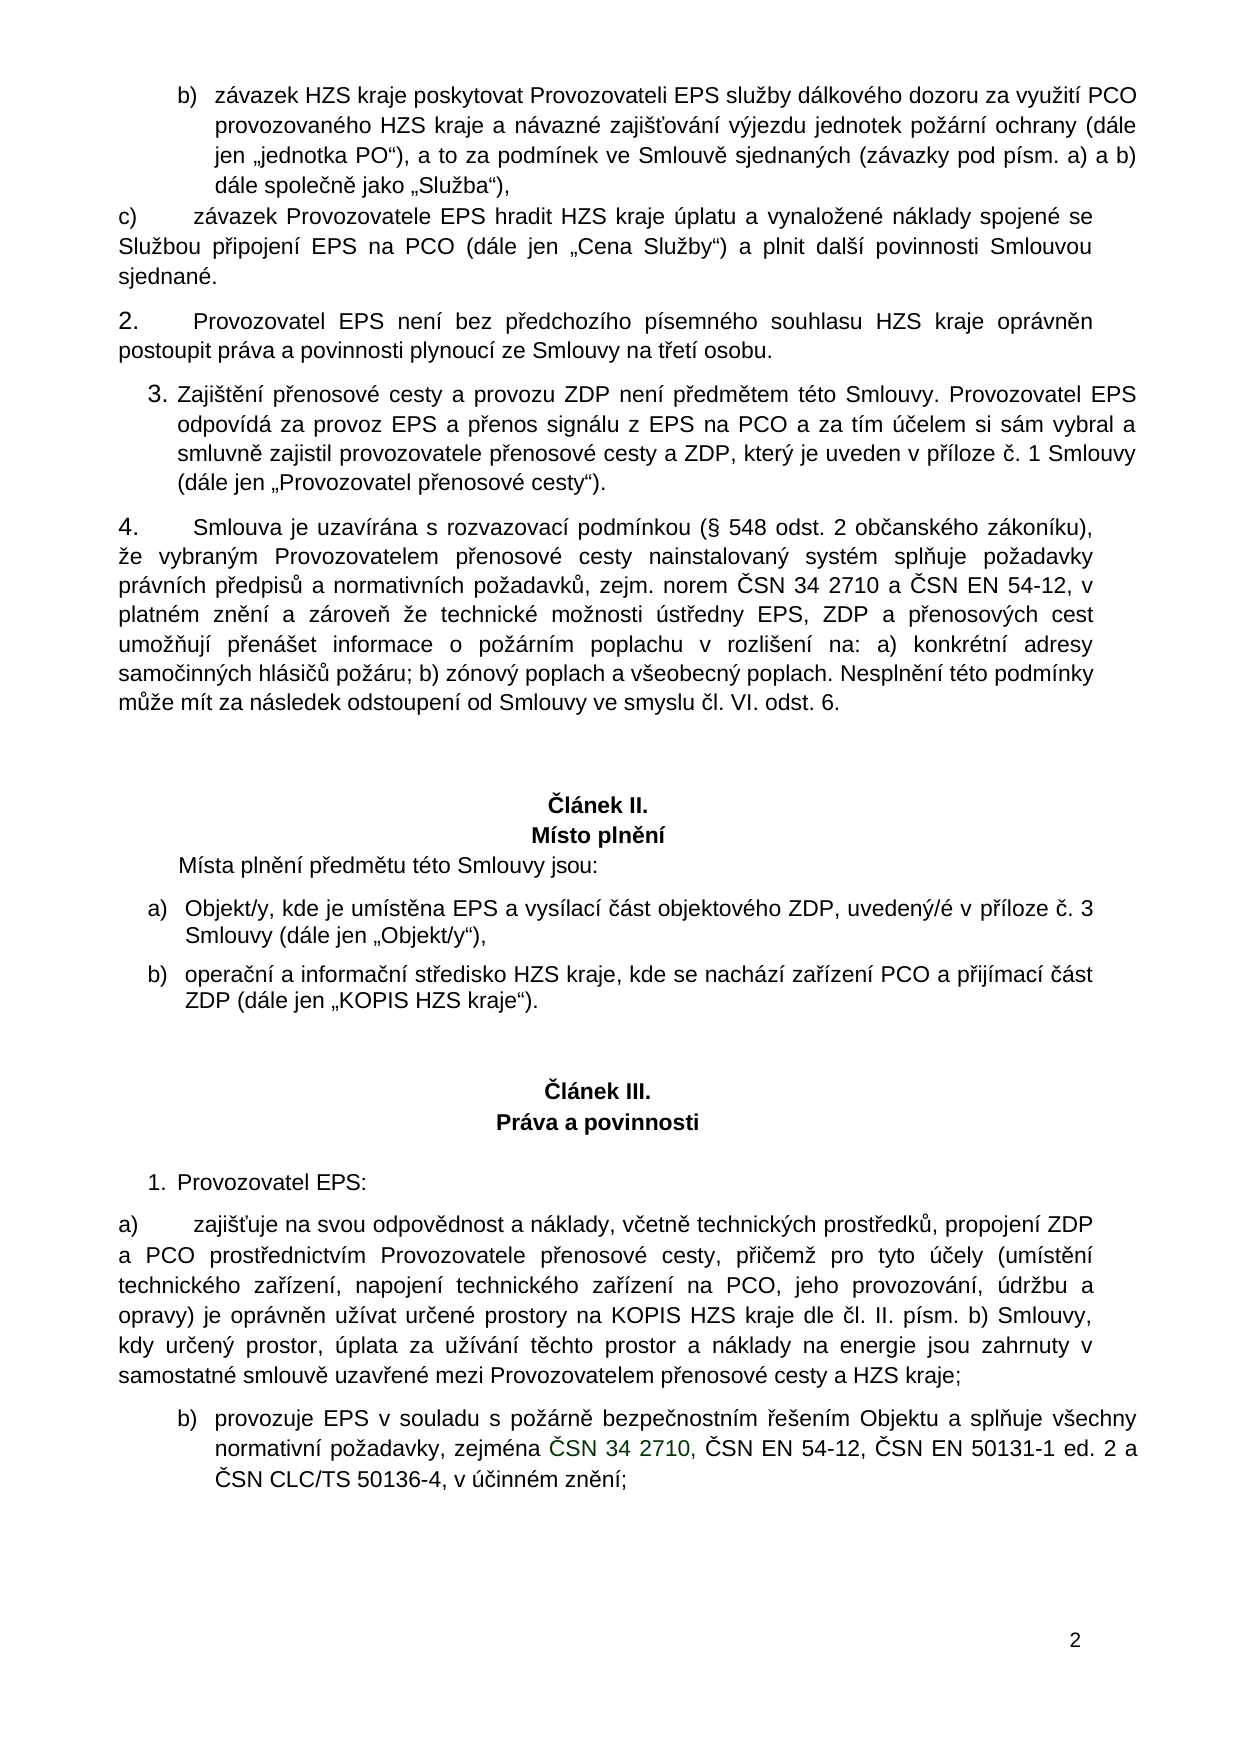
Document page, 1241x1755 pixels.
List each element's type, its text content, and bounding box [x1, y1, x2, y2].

list Provozovatel EPS není bez předchozího písemného souhlasu HZS kraje oprávněn postoupit práva a povinnosti plynoucí ze Smlouvy na třetí osobu. [118, 306, 1093, 364]
list Objekt/y, kde je umístěna EPS a vysílací část objektového ZDP, uvedený/é v příloze č. 3 Smlouvy (dále jen „Objekt/y“), [147, 895, 1094, 948]
list operační a informační středisko HZS kraje, kde se nachází zařízení PCO a přijímací část ZDP (dále jen „KOPIS HZS kraje“). [147, 961, 1093, 1013]
subtitle Článek III. Práva a povinnosti [496, 1078, 712, 1135]
list Provozovatel EPS: [147, 1169, 1137, 1196]
list provozuje EPS v souladu s požárně bezpečnostním řešením Objektu a splňuje všechny normativní požadavky, zejména ČSN 34 2710, ČSN EN 54-12, ČSN EN 50131-1 ed. 2 a ČSN CLC/TS 50136-4, v účinném znění; [177, 1405, 1137, 1492]
list Smlouva je uzavírána s rozvazovací podmínkou (§ 548 odst. 2 občanského zákoníku), že vybraným Provozovatelem přenosové cesty nainstalovaný systém splňuje požadavky právních předpisů a normativních požadavků, zejm. norem ČSN 34 2710 a ČSN EN 54-12, v platném znění a zároveň že technické možnosti ústředny EPS, ZDP a přenosových cest umožňují přenášet informace o požárním poplachu v rozlišení na: a) konkrétní adresy samočinných hlásičů požáru; b) zónový poplach a všeobecný poplach. Nesplnění této podmínky může mít za následek odstoupení od Smlouvy ve smyslu čl. VI. odst. 6. [118, 511, 1094, 715]
list závazek HZS kraje poskytovat Provozovateli EPS služby dálkového dozoru za využití PCO provozovaného HZS kraje a návazné zajišťování výjezdu jednotek požární ochrany (dále jen „jednotka PO“), a to za podmínek ve Smlouvě sjednaných (závazky pod písm. a) a b) dále společně jako „Služba“), [177, 82, 1137, 199]
subtitle Článek II. Místo plnění [531, 792, 665, 849]
list zajišťuje na svou odpovědnost a náklady, včetně technických prostředků, propojení ZDP a PCO prostřednictvím Provozovatele přenosové cesty, přičemž pro tyto účely (umístění technického zařízení, napojení technického zařízení na PCO, jeho provozování, údržbu a opravy) je oprávněn užívat určené prostory na KOPIS HZS kraje dle čl. II. písm. b) Smlouvy, kdy určený prostor, úplata za užívání těchto prostor a náklady na energie jsou zahrnuty v samostatné smlouvě uzavřené mezi Provozovatelem přenosové cesty a HZS kraje; [118, 1211, 1093, 1389]
list závazek Provozovatele EPS hradit HZS kraje úplatu a vynaložené náklady spojené se Službou připojení EPS na PCO (dále jen „Cena Služby“) a plnit další povinnosti Smlouvou sjednané. [118, 203, 1093, 289]
text Místa plnění předmětu této Smlouvy jsou: [118, 853, 658, 879]
list Zajištění přenosové cesty a provozu ZDP není předmětem této Smlouvy. Provozovatel EPS odpovídá za provoz EPS a přenos signálu z EPS na PCO a za tím účelem si sám vybral a smluvně zajistil provozovatele přenosové cesty a ZDP, který je uveden v příloze č. 1 Smlouvy (dále jen „Provozovatel přenosové cesty“). [147, 379, 1137, 496]
